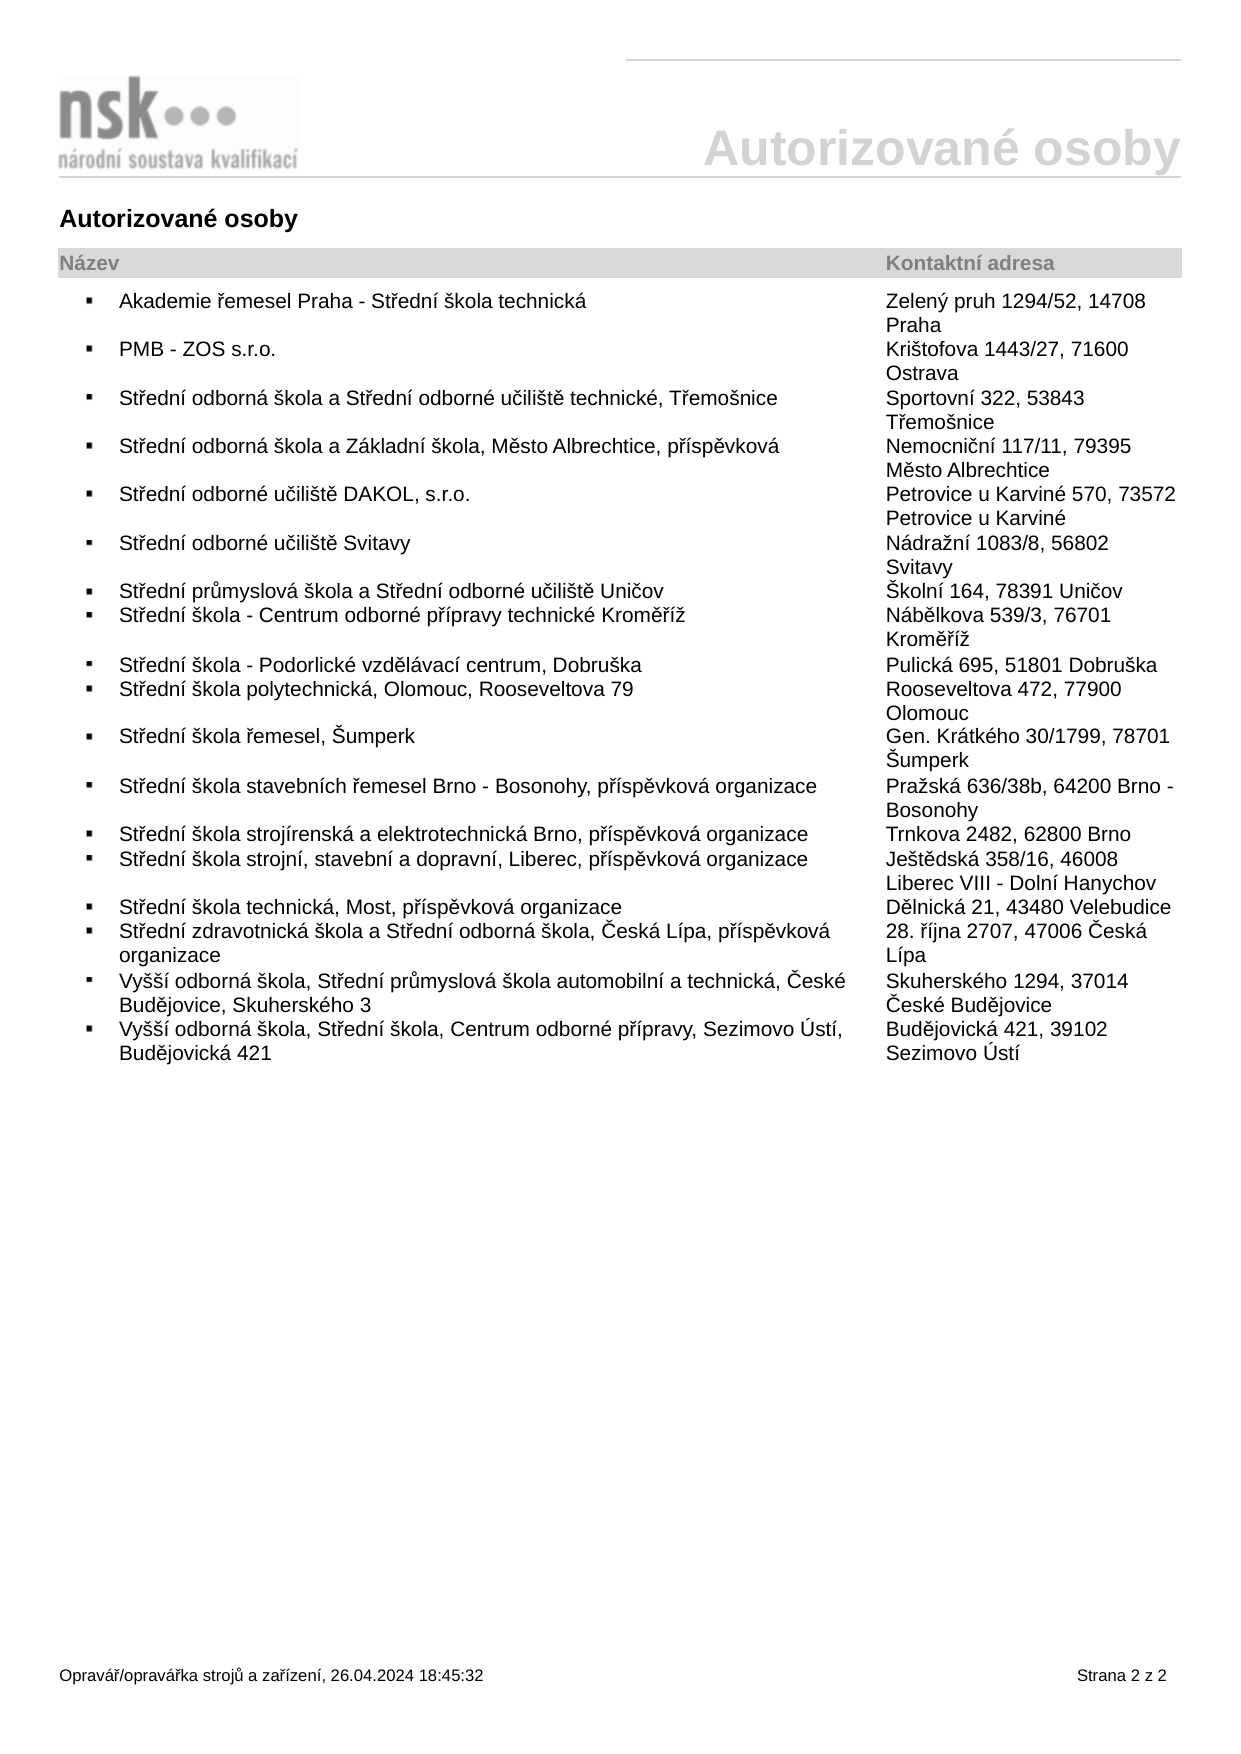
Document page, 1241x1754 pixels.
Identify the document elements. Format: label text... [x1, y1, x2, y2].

table_cell [860, 278, 886, 289]
table_cell Kontaktní adresa [886, 250, 1180, 277]
table_cell Pulická 695, 51801 Dobruška [886, 653, 1181, 676]
table_cell [481, 194, 617, 200]
table_cell [59, 236, 119, 248]
table_cell Název [60, 250, 885, 277]
table_cell [59, 178, 1181, 194]
table_cell [119, 194, 481, 200]
table_cell [618, 314, 626, 337]
table_cell [626, 1064, 860, 1361]
table_cell [59, 1041, 119, 1064]
table_cell [59, 798, 119, 821]
table_cell [618, 362, 626, 386]
table_cell [481, 236, 617, 248]
table_cell Budějovická 421, 39102 Sezimovo Ústí [886, 1016, 1181, 1064]
table_cell [626, 629, 860, 652]
picture [59, 968, 119, 991]
table_cell [481, 555, 617, 579]
table_cell [860, 798, 886, 822]
picture [59, 481, 119, 506]
table_cell [618, 507, 626, 531]
table_cell Střední škola strojírenská a elektrotechnická Brno, příspěvková organizace [119, 822, 886, 847]
table_cell [119, 555, 481, 579]
table_cell [860, 629, 886, 652]
table_cell [860, 871, 886, 895]
table_cell [626, 278, 860, 289]
table_cell Střední škola technická, Most, příspěvková organizace [119, 895, 886, 919]
table_cell [886, 278, 1167, 289]
table_cell [59, 507, 119, 531]
table_cell [618, 750, 626, 774]
table_cell [618, 410, 626, 434]
table_cell [59, 459, 119, 481]
table_cell 28. října 2707, 47006 Česká Lípa [886, 919, 1181, 968]
table_cell [481, 629, 617, 652]
table_cell [626, 702, 860, 724]
table_cell [619, 59, 626, 170]
table_cell [886, 1064, 1167, 1361]
table_cell [626, 798, 860, 822]
table_cell Střední škola - Centrum odborné přípravy technické Kroměříž [119, 603, 886, 628]
table_cell Střední škola polytechnická, Olomouc, Rooseveltova 79 [119, 676, 886, 702]
picture [59, 288, 119, 313]
picture [59, 579, 119, 627]
table_cell Rooseveltova 472, 77900 Olomouc [886, 676, 1181, 724]
table_cell [1167, 1064, 1181, 1361]
table_cell [1167, 278, 1181, 289]
table_cell [481, 278, 617, 289]
table_cell [119, 278, 481, 289]
table_cell [119, 171, 481, 176]
table_cell [860, 750, 886, 774]
table_cell [119, 459, 481, 482]
table_cell [1167, 1657, 1181, 1693]
table_cell Střední odborná škola a Střední odborné učiliště technické, Třemošnice [119, 386, 886, 410]
picture [59, 336, 119, 361]
table_cell [886, 1361, 1167, 1657]
table_cell [1167, 194, 1181, 200]
table_cell PMB - ZOS s.r.o. [119, 337, 886, 362]
table_cell [618, 798, 626, 822]
table_cell Trnkova 2482, 62800 Brno [886, 822, 1181, 847]
table_cell [481, 1064, 617, 1361]
table_cell [59, 629, 119, 652]
table_cell [626, 410, 860, 434]
table_cell [626, 750, 860, 774]
table_cell Střední odborné učiliště DAKOL, s.r.o. [119, 482, 886, 507]
table_cell Dělnická 21, 43480 Velebudice [886, 895, 1181, 919]
table_cell [59, 278, 119, 288]
table_cell [860, 362, 886, 386]
table_cell [59, 1064, 119, 1361]
table_cell [481, 798, 617, 822]
table_cell [618, 1361, 626, 1657]
table_cell [481, 314, 617, 337]
table_cell [860, 702, 886, 724]
table_cell [59, 171, 119, 176]
table_cell [618, 702, 626, 724]
table_cell [119, 314, 481, 337]
table_cell Střední odborné učiliště Svitavy [119, 531, 886, 555]
table_cell [119, 798, 481, 822]
table_cell [860, 410, 886, 434]
table_cell [618, 459, 626, 482]
table_cell [860, 314, 886, 337]
table_cell [59, 314, 119, 336]
table_cell [119, 507, 481, 531]
table_cell Skuherského 1294, 37014 České Budějovice [886, 969, 1181, 1016]
table_cell Zelený pruh 1294/52, 14708 Praha [886, 289, 1181, 337]
table_cell [860, 1361, 886, 1657]
table_cell Krištofova 1443/27, 71600 Ostrava [886, 337, 1181, 386]
table_cell [626, 871, 860, 895]
table_cell [59, 702, 119, 724]
table_cell [618, 170, 626, 176]
picture [59, 386, 119, 409]
picture [59, 652, 119, 675]
table_cell Střední škola řemesel, Šumperk [119, 724, 886, 750]
table_cell [59, 194, 119, 200]
table_cell [886, 236, 1167, 248]
table_cell [59, 871, 119, 895]
table_cell [119, 629, 481, 652]
table_cell Opravář/opravářka strojů a zařízení, 26.04.2024 18:45:32 [59, 1657, 860, 1693]
table_cell [618, 278, 626, 289]
table_cell [481, 171, 617, 176]
table_cell [481, 750, 617, 774]
picture [59, 821, 119, 846]
table_cell Ještědská 358/16, 46008 Liberec VIII - Dolní Hanychov [886, 847, 1181, 895]
table_cell [481, 871, 617, 895]
table_cell [626, 459, 860, 482]
table_cell [626, 314, 860, 337]
table_cell [860, 459, 886, 482]
picture [59, 676, 119, 701]
table_cell [626, 1361, 860, 1657]
table_cell [626, 362, 860, 386]
table_cell Petrovice u Karviné 570, 73572 Petrovice u Karviné [886, 482, 1181, 531]
picture [59, 724, 119, 749]
table_cell [618, 1064, 626, 1361]
picture [59, 847, 119, 870]
picture [59, 895, 119, 943]
table_cell [59, 943, 119, 968]
table_cell [481, 410, 617, 434]
table_cell Nábělkova 539/3, 76701 Kroměříž [886, 603, 1181, 652]
table_cell [481, 507, 617, 531]
picture [59, 773, 119, 797]
table_cell [481, 1361, 617, 1657]
table_cell [618, 236, 626, 248]
table_cell [618, 871, 626, 895]
table_cell [1167, 1361, 1181, 1657]
table_cell [860, 507, 886, 531]
table_cell [481, 459, 617, 482]
table_cell [626, 507, 860, 531]
table_cell [481, 702, 617, 724]
table_cell [481, 362, 617, 386]
table_cell [618, 629, 626, 652]
picture [59, 433, 119, 458]
table_cell Střední odborná škola a Základní škola, Město Albrechtice, příspěvková organizace [119, 434, 886, 459]
picture [59, 1016, 119, 1041]
table_cell [119, 750, 481, 774]
table_cell [59, 991, 119, 1016]
picture [57, 59, 619, 171]
table_cell [860, 1064, 886, 1361]
table_cell [59, 362, 119, 386]
table_cell [119, 236, 481, 248]
table_cell Gen. Krátkého 30/1799, 78701 Šumperk [886, 724, 1181, 774]
table_cell Střední průmyslová škola a Střední odborné učiliště Uničov [119, 579, 886, 603]
table_cell [626, 236, 860, 248]
table_cell [59, 410, 119, 433]
table_cell Vyšší odborná škola, Střední průmyslová škola automobilní a technická, České Budějovice, Skuherského 3 [119, 969, 886, 1016]
table_cell [618, 555, 626, 579]
table_cell [59, 1361, 119, 1657]
table_cell [618, 194, 626, 200]
table_cell [119, 1361, 481, 1657]
table_cell Střední škola stavebních řemesel Brno - Bosonohy, příspěvková organizace [119, 774, 886, 798]
table_cell Autorizované osoby [59, 200, 1181, 236]
table_cell [119, 871, 481, 895]
table_cell [119, 1064, 481, 1361]
table_cell Střední škola - Podorlické vzdělávací centrum, Dobruška [119, 653, 886, 676]
table_cell [860, 236, 886, 248]
picture [59, 531, 119, 554]
table_cell [626, 555, 860, 579]
table_cell Autorizované osoby [626, 61, 1181, 176]
table_cell Střední zdravotnická škola a Střední odborná škola, Česká Lípa, příspěvková organizace [119, 919, 886, 968]
table_cell Strana 2 z 2 [860, 1657, 1167, 1693]
table_cell Vyšší odborná škola, Střední škola, Centrum odborné přípravy, Sezimovo Ústí, Budějovická 421 [119, 1016, 886, 1064]
table_cell Střední škola strojní, stavební a dopravní, Liberec, příspěvková organizace [119, 847, 886, 871]
table_cell Školní 164, 78391 Uničov [886, 579, 1181, 603]
table_cell [59, 555, 119, 579]
table_cell [119, 362, 481, 386]
table_cell [860, 555, 886, 579]
table_cell [886, 194, 1167, 200]
table_cell [119, 702, 481, 724]
table_cell [626, 194, 860, 200]
table_cell [1167, 236, 1181, 248]
table_cell [860, 194, 886, 200]
table_cell Pražská 636/38b, 64200 Brno - Bosonohy [886, 774, 1181, 822]
table_cell Nemocniční 117/11, 79395 Město Albrechtice [886, 434, 1181, 482]
table_cell [59, 750, 119, 773]
table_cell Nádražní 1083/8, 56802 Svitavy [886, 531, 1181, 579]
table_cell Sportovní 322, 53843 Třemošnice [886, 386, 1181, 434]
table_cell Akademie řemesel Praha - Střední škola technická [119, 289, 886, 314]
table_cell [119, 410, 481, 434]
